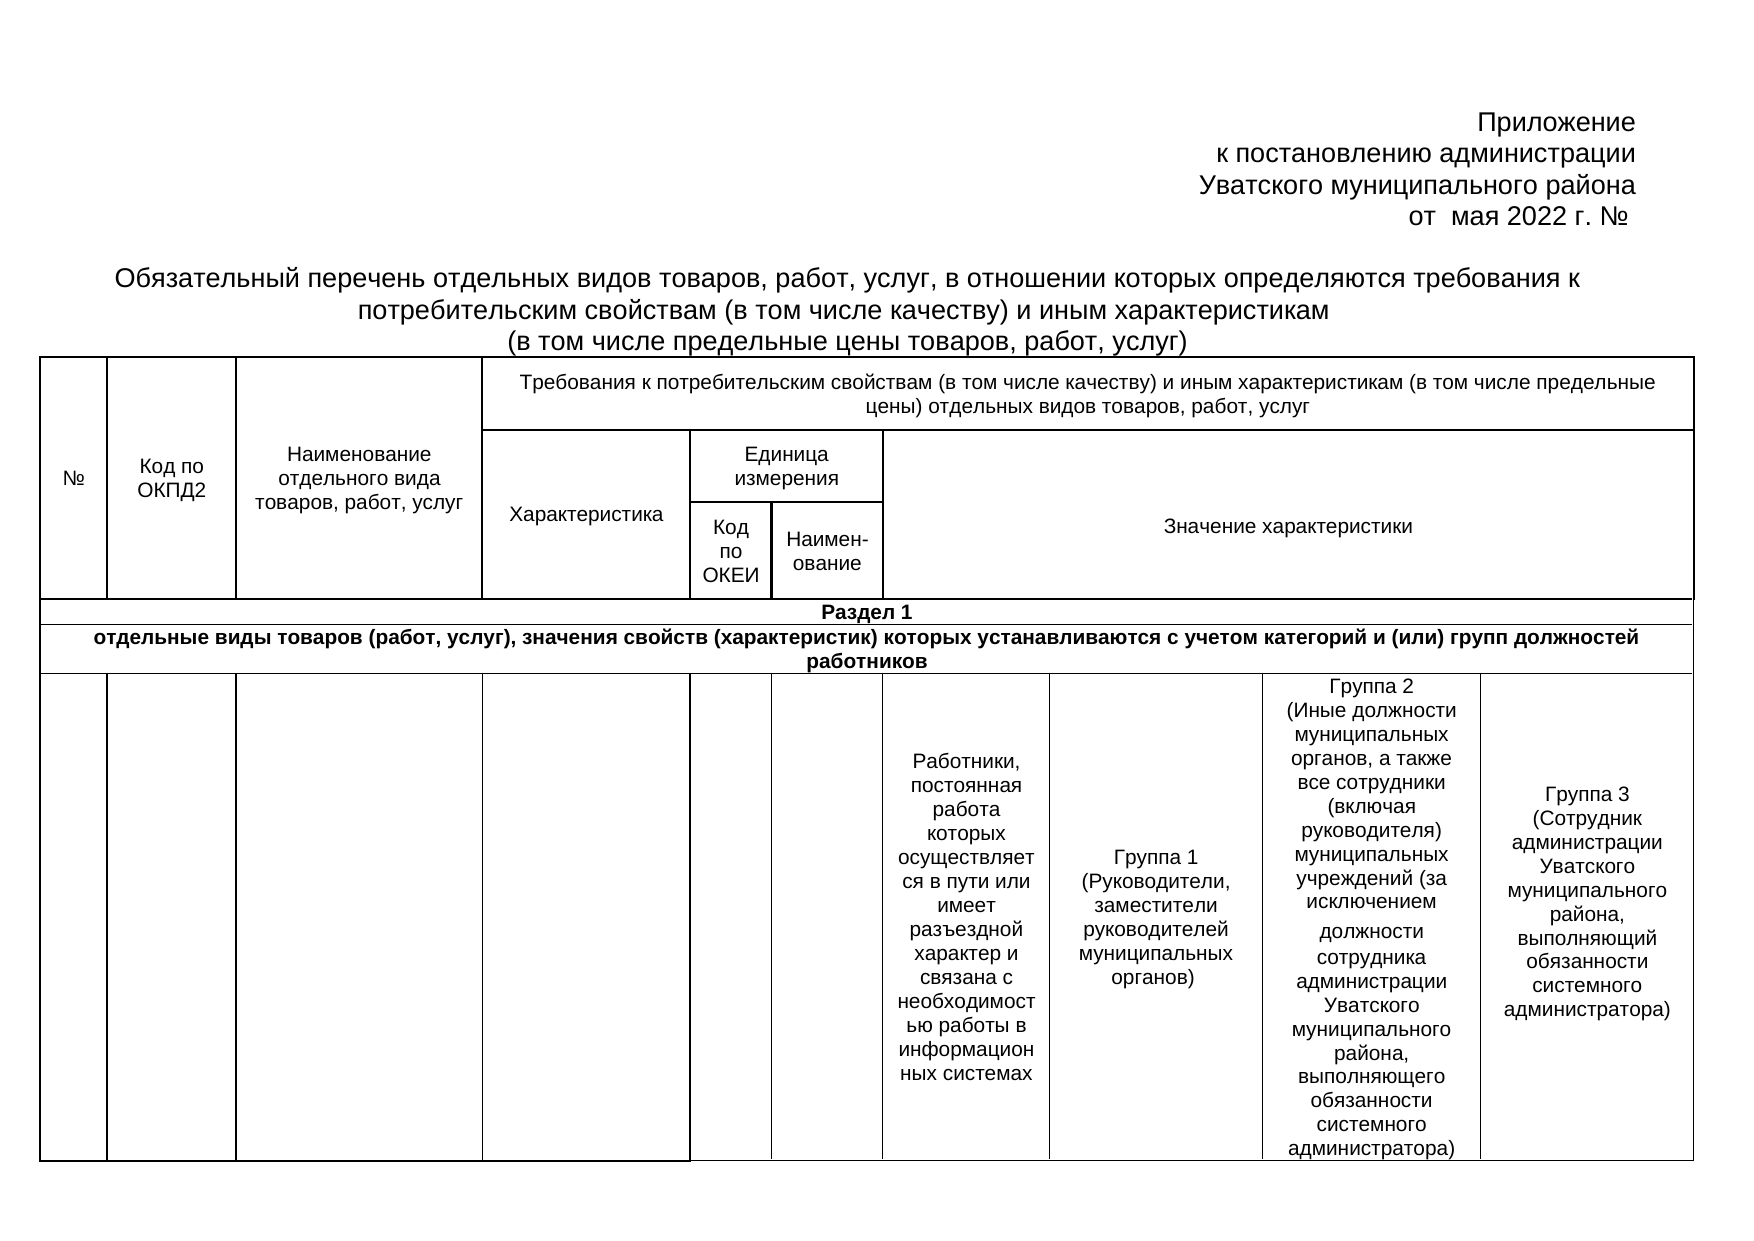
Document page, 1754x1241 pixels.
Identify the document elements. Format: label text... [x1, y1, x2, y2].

table_cell Значение характеристики [884, 431, 1693, 598]
table_cell отдельные виды товаров (работ, услуг), значения свойств (характеристик) которых устанавливаются с учетом категорий и (или) групп должностей работников [41, 624, 1693, 673]
table_cell Группа 1 (Руководители, заместители руководителей муниципальных органов) [1050, 674, 1262, 1160]
table_cell Единица измерения [691, 431, 882, 501]
table_header Наименование отдельного вида товаров, работ, услуг [237, 358, 481, 598]
text Уватского муниципального района [59, 169, 1636, 200]
text к постановлению администрации [59, 137, 1636, 169]
table_cell Характеристика [483, 431, 689, 598]
table_cell [237, 674, 482, 1160]
table_cell Код по ОКЕИ [691, 503, 770, 598]
table_cell [771, 674, 883, 1160]
text от мая 2022 г. № [59, 200, 1636, 231]
table_cell [483, 674, 689, 1160]
table_header № [41, 358, 106, 598]
table_cell [691, 674, 771, 1160]
text Обязательный перечень отдельных видов товаров, работ, услуг, в отношении которых определяются требования к потребительским свойствам (в том числе качеству) и иным характеристикам [59, 262, 1636, 325]
text (в том числе предельные цены товаров, работ, услуг) [59, 325, 1636, 356]
table_header Требования к потребительским свойствам (в том числе качеству) и иным характеристикам (в том числе предельные цены) отдельных видов товаров, работ, услуг [483, 358, 1693, 429]
table_header Код по ОКПД2 [108, 358, 235, 598]
table_cell Работники, постоянная работа которых осуществляется в пути или имеет разъездной характер и связана с необходимостью работы в информационных системах [883, 674, 1049, 1160]
table_cell Наимен-ование [773, 503, 882, 598]
table_cell [41, 674, 106, 1160]
table_cell Группа 2 (Иные должности муниципальных органов, а также все сотрудники (включая руководителя) муниципальных учреждений (за исключением должности сотрудника администрации Уватского муниципального района, выполняющего обязанности системного администратора) [1262, 674, 1481, 1160]
table_cell Раздел 1 [41, 598, 1693, 624]
table_cell Группа 3 (Сотрудник администрации Уватского муниципального района, выполняющий обязанности системного администратора) [1481, 673, 1693, 1160]
text Приложение [59, 106, 1636, 137]
table_cell [108, 674, 235, 1160]
